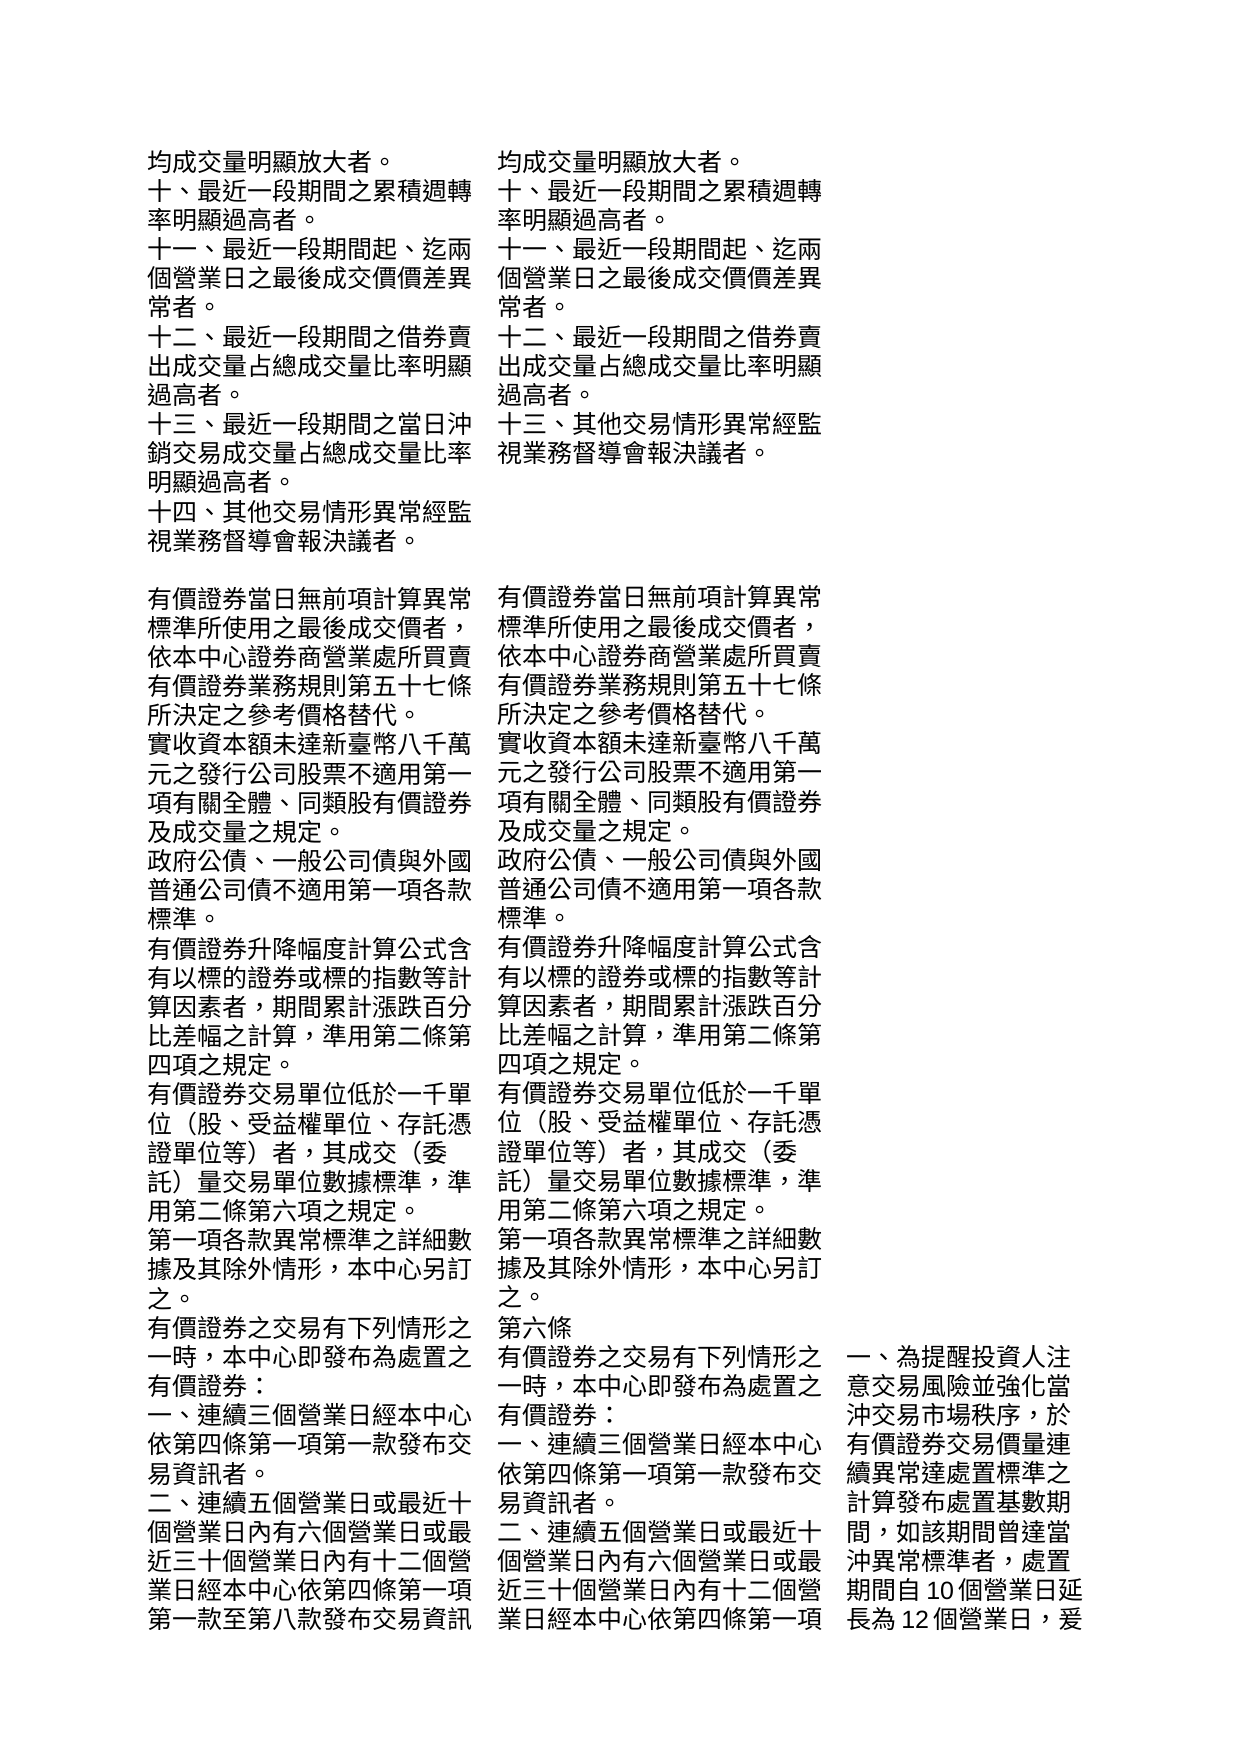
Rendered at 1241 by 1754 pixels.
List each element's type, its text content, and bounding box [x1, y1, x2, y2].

table_cell 均成交量明顯放大者。 十、最近一段期間之累積週轉率明顯過高者。 十一、最近一段期間起、迄兩個營業日之最後成交價價差異常者。 十二、最近一段期間之借券賣出成交量占總成交量比率明顯過高者。 十三、其他交易情形異常經監視業務督導會報決議者。 有價證券當日無前項計算異常標準所使用之最後成交價者，依本中心證券商營業處所買賣有價證券業務規則第五十七條所決定之參考價格替代。 實收資本額未達新臺幣八千萬元之發行公司股票不適用第一項有關全體、同類股有價證券及成交量之規定。 政府公債、一般公司債與外國普通公司債不適用第一項各款標準。 有價證券升降幅度計算公式含有以標的證券或標的指數等計算因素者，期間累計漲跌百分比差幅之計算，準用第二條第四項之規定。 有價證券交易單位低於一千單位（股、受益權單位、存託憑證單位等）者，其成交（委託）量交易單位數據標準，準用第二條第六項之規定。 第一項各款異常標準之詳細數據及其除外情形，本中心另訂之。 [497, 148, 846, 1314]
table_cell [846, 148, 1092, 1314]
table_cell 一、為提醒投資人注意交易風險並強化當沖交易市場秩序，於有價證券交易價量連續異常達處置標準之計算發布處置基數期間，如該期間曾達當沖異常標準者，處置期間自10個營業日延長為12個營業日，爰 [846, 1314, 1092, 1635]
table_cell 均成交量明顯放大者。 十、最近一段期間之累積週轉率明顯過高者。 十一、最近一段期間起、迄兩個營業日之最後成交價價差異常者。 十二、最近一段期間之借券賣出成交量占總成交量比率明顯過高者。 十三、最近一段期間之當日沖銷交易成交量占總成交量比率明顯過高者。 十四、其他交易情形異常經監視業務督導會報決議者。 有價證券當日無前項計算異常標準所使用之最後成交價者，依本中心證券商營業處所買賣有價證券業務規則第五十七條所決定之參考價格替代。 實收資本額未達新臺幣八千萬元之發行公司股票不適用第一項有關全體、同類股有價證券及成交量之規定。 政府公債、一般公司債與外國普通公司債不適用第一項各款標準。 有價證券升降幅度計算公式含有以標的證券或標的指數等計算因素者，期間累計漲跌百分比差幅之計算，準用第二條第四項之規定。 有價證券交易單位低於一千單位（股、受益權單位、存託憑證單位等）者，其成交（委託）量交易單位數據標準，準用第二條第六項之規定。 第一項各款異常標準之詳細數據及其除外情形，本中心另訂之。 [148, 148, 497, 1314]
table_cell 第六條 有價證券之交易有下列情形之一時，本中心即發布為處置之有價證券： 一、連續三個營業日經本中心依第四條第一項第一款發布交易資訊者。 二、連續五個營業日或最近十個營業日內有六個營業日或最近三十個營業日內有十二個營業日經本中心依第四條第一項 [497, 1314, 846, 1635]
table_cell 第六條 有價證券之交易有下列情形之一時，本中心即發布為處置之有價證券： 一、連續三個營業日經本中心依第四條第一項第一款發布交易資訊者。 二、連續五個營業日或最近十個營業日內有六個營業日或最近三十個營業日內有十二個營業日經本中心依第四條第一項第一款至第八款發布交易資訊者。 有價證券最近三十個營業日內，第一次依前項標準發布處置者，本中心於次一營業日起十個營業日內，同時採行下列之措施： 一、對該有價證券以人工管制之撮合終端機執行撮合作業（約每五分鐘撮合一次，但變更交易方法有價證券約每十分鐘撮合一次、分盤方式交易有價證券約每四十五分鐘撮合一次、管理股票約每六十分鐘撮合一次）。 二、通知各證券經紀商於前開期間對於投資人每日委託買賣該有價證券數量單筆達十交易單位或多筆累積達三十交易單位以上時，應就其當日已委託之買賣，向該投資人收取全部之買進價金或賣出證券，信用交易部分，則收足融資自備款或融券保證金；至於當日達上開數量後之委託亦應於委辦時向其收取全部之買進價金或賣出證券，信用交易部分，則收足融資自備款或融券保證金。但信用交易了結或違約專戶、認購（售）權證流動量提供者專戶或認購（售）權證避險專戶（不含帳號編碼前三碼為「九二九」帳戶）委託買賣該有價證券者，不在此限。實收資本額未達新臺幣八千萬元之發行公司股票部分，則通知各證券經紀商於前開期間對於每日委託買賣該有價證券之投資人，應就其當日已委託之買賣，向該投資人收取全部買進價金或賣出證券。 有價證券最近三十個營業日內，曾依第一項規定發布處置者，其當日再次依第一項標準發布處置，本中心於次一營業日起十個營業日內，同時採行下列之措施： 一、對該有價證券以人工管制之撮合終端機執行撮合作業（約每二十分鐘撮合一次，但變更交易方法有價證券約每二十五分鐘撮合一次、分盤方式交易有價證券約每六十分鐘撮合一次、管理股票約每九十分鐘撮合一次）。 二、通知各證券經紀商於前開期間對於所有投資人每日委託買賣該有價證券，應就其當日已委託之買賣，向該投資人收取全部之買進價金或賣出證券，信用交易部分，則收足融資自備款或融券保證金。但信用交易了結或違約專戶、認購（售）權證流動量提供者專戶或認購（售）權證避險專戶（不含帳號編碼前三碼為「九二九」帳戶）委託買賣該有價證券者，不在此限。實收資本額未達新臺幣八千萬元之發行公司股票部分，則通知各證券經紀商於前開期間對於每日委託買賣該有價證券之投資人，應就其當日已委託之買賣，向該投資人收取全部買進價金或賣出證券。 有價證券因連續三個營業日經本中心依第四條第一項第一款發布交易資訊或連續五個營業日依第四條第一項第一款至第八款發布交易資訊，並依本條第二項或第三項規定發布處置，其在計算發布處置基數期間，曾依第四條第一項第十三款公布注意交易資訊者，該有價證券處置期間調整為次一營業日起十二個營業日。 有價證券經依本條第二項或第三項規定發布處置，而其處置原因含有第四條第一項第六款情事，或於處置期間再經本中心依上開第六款發布交易資訊者，或經依第四條第一項第九款、第十款、第十一款、第十二款、第十三款公布注意交易資訊，並分析有異常情事者，或本中心認為有價證券之交易異常並嚴重影響市場給付結算安全之虞時，或其他認有必要時，經提報監視業務督導會報討論決議後，得採取下列處置措施並議定處置期間： 一、本條第二項或第三項規定之處置措施，必要時得依下列項目彈性調整： （一）有價證券以人工管制撮合終端機執行撮合作業時間。 （二）投資人委託買賣該異常有價證券時預收一定比例或全部買進價金或賣出證券或融資自備款或融券保證金。 （三）處置期間。 二、各證券商每日買進或賣出該有價證券之申報金額，總公司不得超過新臺幣四千萬元，每一分支機構不得超過新臺幣一千萬元。但信用交易了結或違約專戶、認購（售）權證流動量提供者專戶或認購（售）權證避險專戶（不含帳號編碼前三碼為「九二九」帳戶）委託買賣該有價證券者，不在此限；實收資本額未達新臺幣八千萬元之發行公司股票於前述之買進或賣出申報金額減至二分之一，必要時得視該有價證券交易狀況、市值或發行公司資本額調整各證券商總分公司每日買進或賣出該有價證券之申報金額。 三、通知各證券商於買賣交易異常之有價證券時，增繳給付結算基金。 四、暫停該有價證券融資融券交易。但信用交易了結，不在此限。 五、報經主管機關核准後停止該有價證券一定期間之買賣。 六、其他之處置。 前項第二款之處置措施，亦得由櫃檯買賣交易市場共同責任制給付結算基金管理委員會決議採行並議定處置期間。 有價證券之交易經監視業務督導會報或櫃檯買賣交易市場共同責任制給付結算基金管理委員會決議採行處置措施，於處置措施執行前與處置期間所發布之交易資訊日數，得不納入本條第一項之計算發布處置基數。 有價證券達本要點發布處置者，發行公司對該有價證券交易異常情形之處置原因，得提出最近期相關財務業務具體資料申議，經提報監視業務督導會報討論決議後，得終止或調整處置措施。 證券經紀商之綜合交易帳戶於處置期間委託買賣該有價證券，適用各該處置規定，並由證券商向各代表人（受任人）就項下委託人達標準者收取一定比例或全部買進價金或賣出證券。 轉（交）換公司債之標的證券經本中心或臺灣證券交易所股份有限公司發布處置者，本中心得併同對該轉（交）換公司債採行處置措施。 有價證券交易單位低於一千單位（股、受益權單位、存託憑證單位等）者，其成交（委託）量交易單位數據標準，準用第二條第六項之規定。 [148, 1314, 497, 1635]
